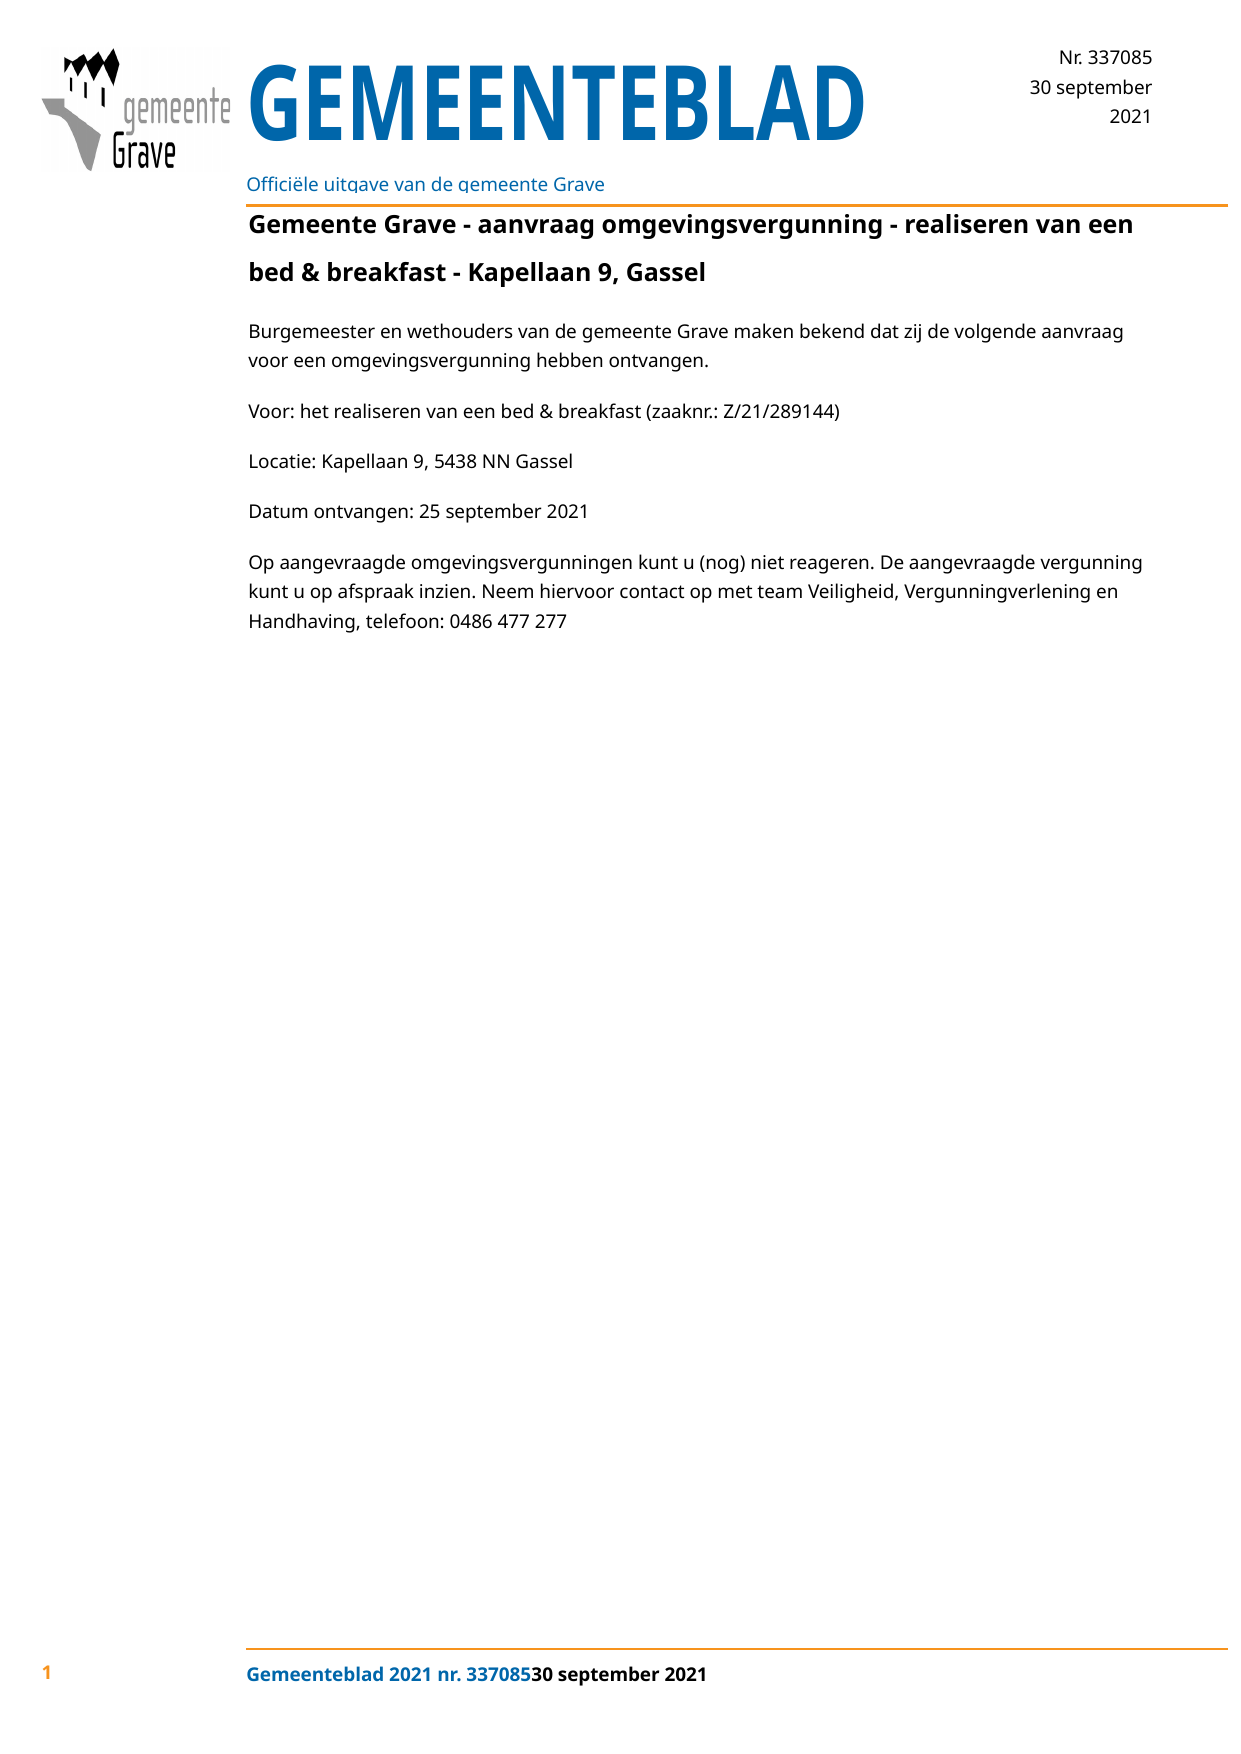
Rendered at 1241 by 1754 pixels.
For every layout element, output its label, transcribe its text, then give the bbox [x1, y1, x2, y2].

text Voor: het realiseren van een bed & breakfast (zaaknr.: Z/21/289144) [248, 398, 1152, 424]
picture [41, 47, 231, 172]
text Op aangevraagde omgevingsvergunningen kunt u (nog) niet reageren. De aangevraagde vergunning kunt u op afspraak inzien. Neem hiervoor contact op met team Veiligheid, Vergunningverlening en Handhaving, telefoon: 0486 477 277 [248, 549, 1152, 634]
text Locatie: Kapellaan 9, 5438 NN Gassel [248, 448, 1152, 474]
text Datum ontvangen: 25 september 2021 [248, 499, 1152, 524]
text Gemeente Grave - aanvraag omgevingsvergunning - realiseren van een bed & breakfast - Kapellaan 9, Gassel [248, 207, 1152, 288]
text Burgemeester en wethouders van de gemeente Grave maken bekend dat zij de volgende aanvraag voor een omgevingsvergunning hebben ontvangen. [248, 318, 1152, 373]
